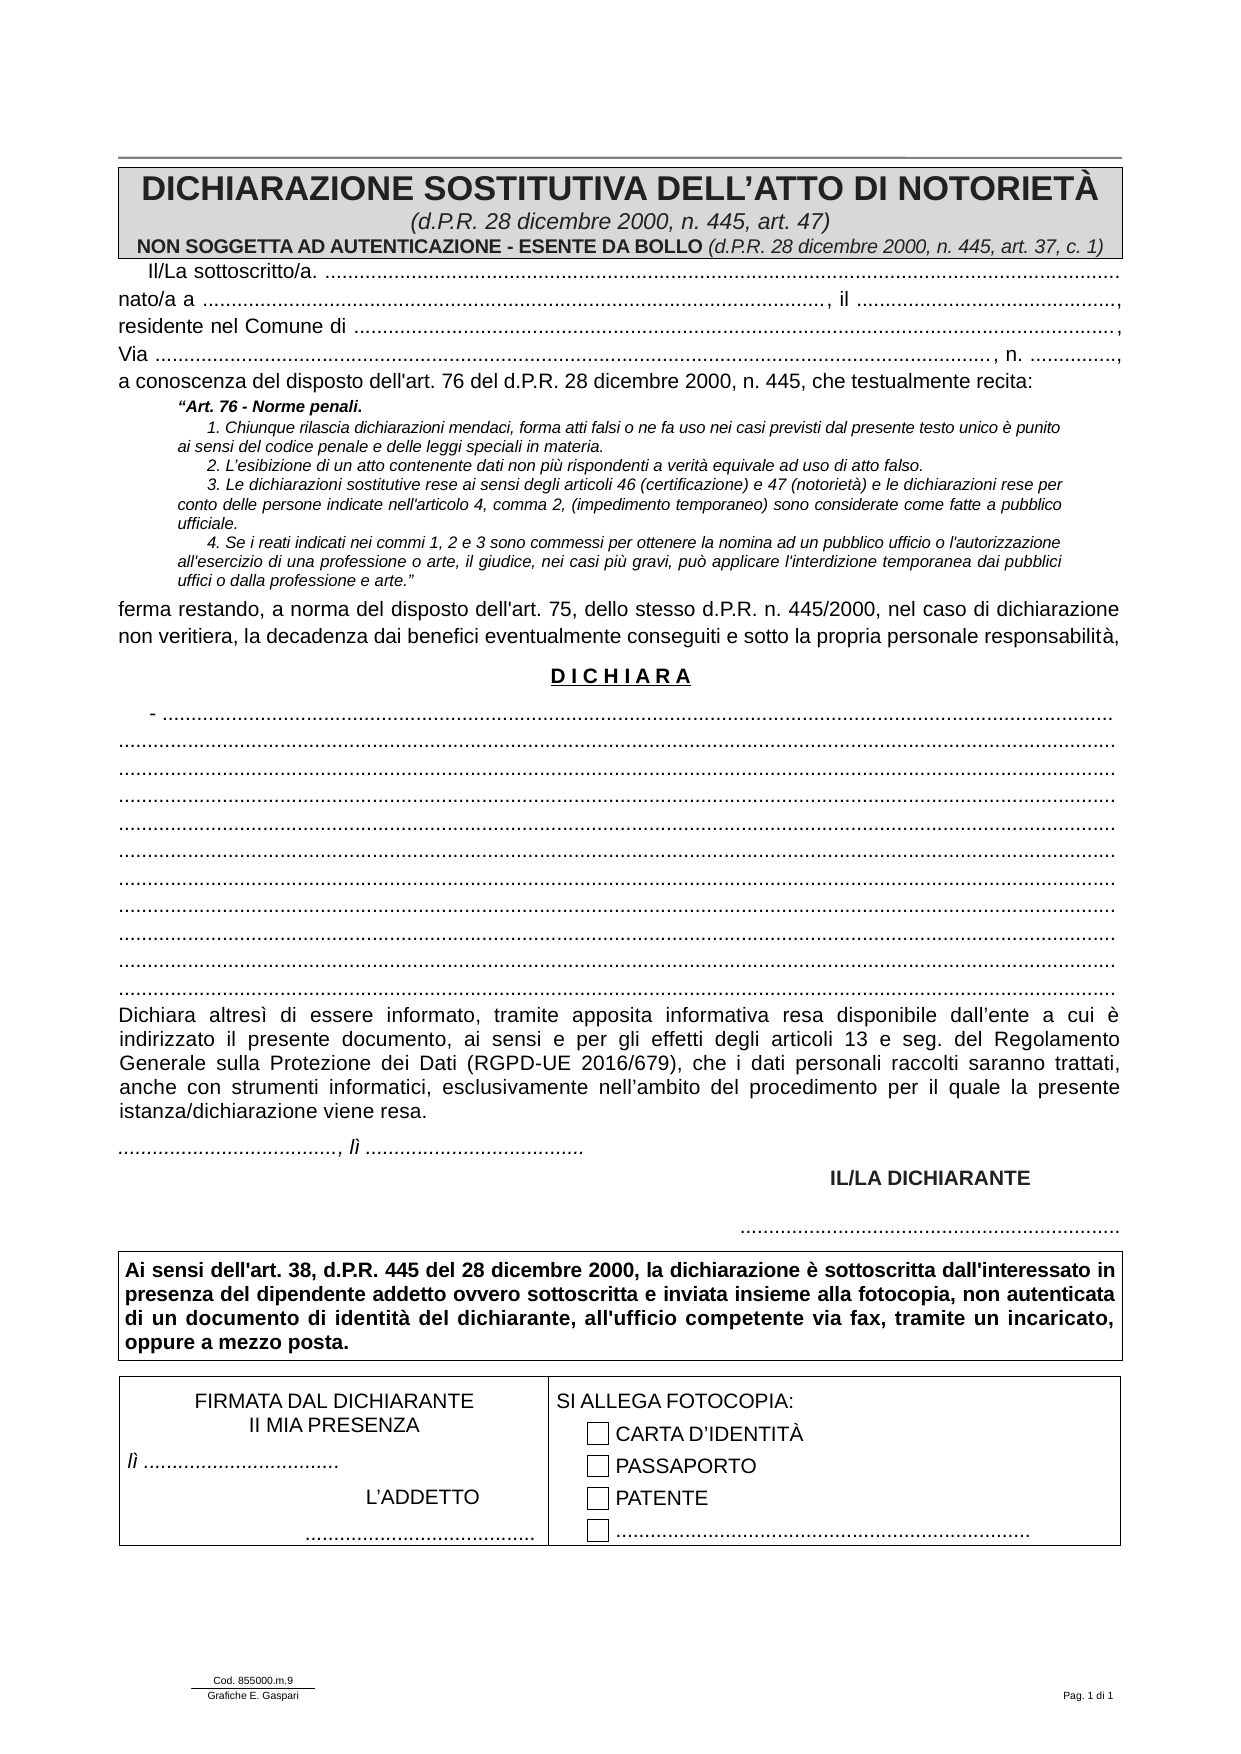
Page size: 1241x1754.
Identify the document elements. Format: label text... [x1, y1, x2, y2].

text Dichiara altresì di essere informato, tramite apposita informativa resa disponibile dall’ente a cui è indirizzato il presente documento, ai sensi e per gli effetti degli articoli 13 e seg. del Regolamento Generale sulla Protezione dei Dati (RGPD-UE 2016/679), che i dati personali raccolti saranno trattati, anche con strumenti informatici, esclusivamente nell’ambito del procedimento per il quale la presente istanza/dichiarazione viene resa. [118, 1003, 1122, 1123]
text IL/LA DICHIARANTE [738, 1165, 1122, 1189]
text ............................................................................................................................................................................. [118, 755, 1122, 779]
text ............................................................................................................................................................................. [118, 838, 1122, 862]
table_header Ai sensi dell'art. 38, d.P.R. 445 del 28 dicembre 2000, la dichiarazione è sottoscritta dall'interessato in presenza del dipendente addetto ovvero sottoscritta e inviata insieme alla fotocopia, non autenticata di un documento di identità del dichiarante, all'ufficio competente via fax, tramite un incaricato, oppure a mezzo posta. [119, 1252, 1122, 1360]
text ............................................................................................................................................................................. [118, 783, 1122, 807]
text ............................................................................................................................................................................. [118, 893, 1122, 917]
text ............................................................................................................................................................................. [118, 975, 1122, 999]
text ............................................................................................................................................................................. [118, 865, 1122, 889]
text “Art. 76 - Norme penali. [177, 397, 1063, 416]
text - ..................................................................................................................................................................... [149, 700, 1122, 724]
text 3. Le dichiarazioni sostitutive rese ai sensi degli articoli 46 (certificazione) e 47 (notorietà) e le dichiarazioni rese per conto delle persone indicate nell'articolo 4, comma 2, (impedimento temporaneo) sono considerate come fatte a pubblico ufficiale. [177, 475, 1063, 533]
text D I C H I A R A [119, 664, 1122, 688]
text .................................................................. [738, 1214, 1122, 1238]
table_header SI ALLEGA FOTOCOPIA: CARTA D’IDENTITÀ PASSAPORTO PATENTE ........................................................................ [549, 1377, 1120, 1545]
text ............................................................................................................................................................................. [118, 810, 1122, 834]
text ferma restando, a norma del disposto dell'art. 75, dello stesso d.P.R. n. 445/2000, nel caso di dichiarazione non veritiera, la decadenza dai benefici eventualmente conseguiti e sotto la propria personale responsabilità, [118, 596, 1122, 648]
text ......................................, lì ...................................... [118, 1135, 1122, 1159]
text 4. Se i reati indicati nei commi 1, 2 e 3 sono commessi per ottenere la nomina ad un pubblico ufficio o l'autorizzazione all'esercizio di una professione o arte, il giudice, nei casi più gravi, può applicare l'interdizione temporanea dai pubblici uffici o dalla professione e arte.” [177, 533, 1063, 590]
text ............................................................................................................................................................................. [118, 728, 1122, 752]
text Il/La sottoscritto/a. .......................................................................................................................................... nato/a a ............................................................................................................, il ............................................., residente nel Comune di ...................................................................................................................................., Via ................................................................................................................................................., n. ..............., a conoscenza del disposto dell'art. 76 del d.P.R. 28 dicembre 2000, n. 445, che testualmente recita: [118, 259, 1122, 393]
table_header FIRMATA DAL DICHIARANTE II MIA PRESENZA lì .................................. L’ADDETTO ........................................ [120, 1377, 548, 1545]
text 2. L’esibizione di un atto contenente dati non più rispondenti a verità equivale ad uso di atto falso. [177, 456, 1063, 475]
table_header DICHIARAZIONE SOSTITUTIVA DELL’ATTO DI NOTORIETÀ (d.P.R. 28 dicembre 2000, n. 445, art. 47) NON SOGGETTA AD AUTENTICAZIONE - ESENTE DA BOLLO (d.P.R. 28 dicembre 2000, n. 445, art. 37, c. 1) [119, 168, 1122, 258]
text 1. Chiunque rilascia dichiarazioni mendaci, forma atti falsi o ne fa uso nei casi previsti dal presente testo unico è punito ai sensi del codice penale e delle leggi speciali in materia. [177, 418, 1063, 456]
text ............................................................................................................................................................................. [118, 948, 1122, 972]
text ............................................................................................................................................................................. [118, 920, 1122, 944]
